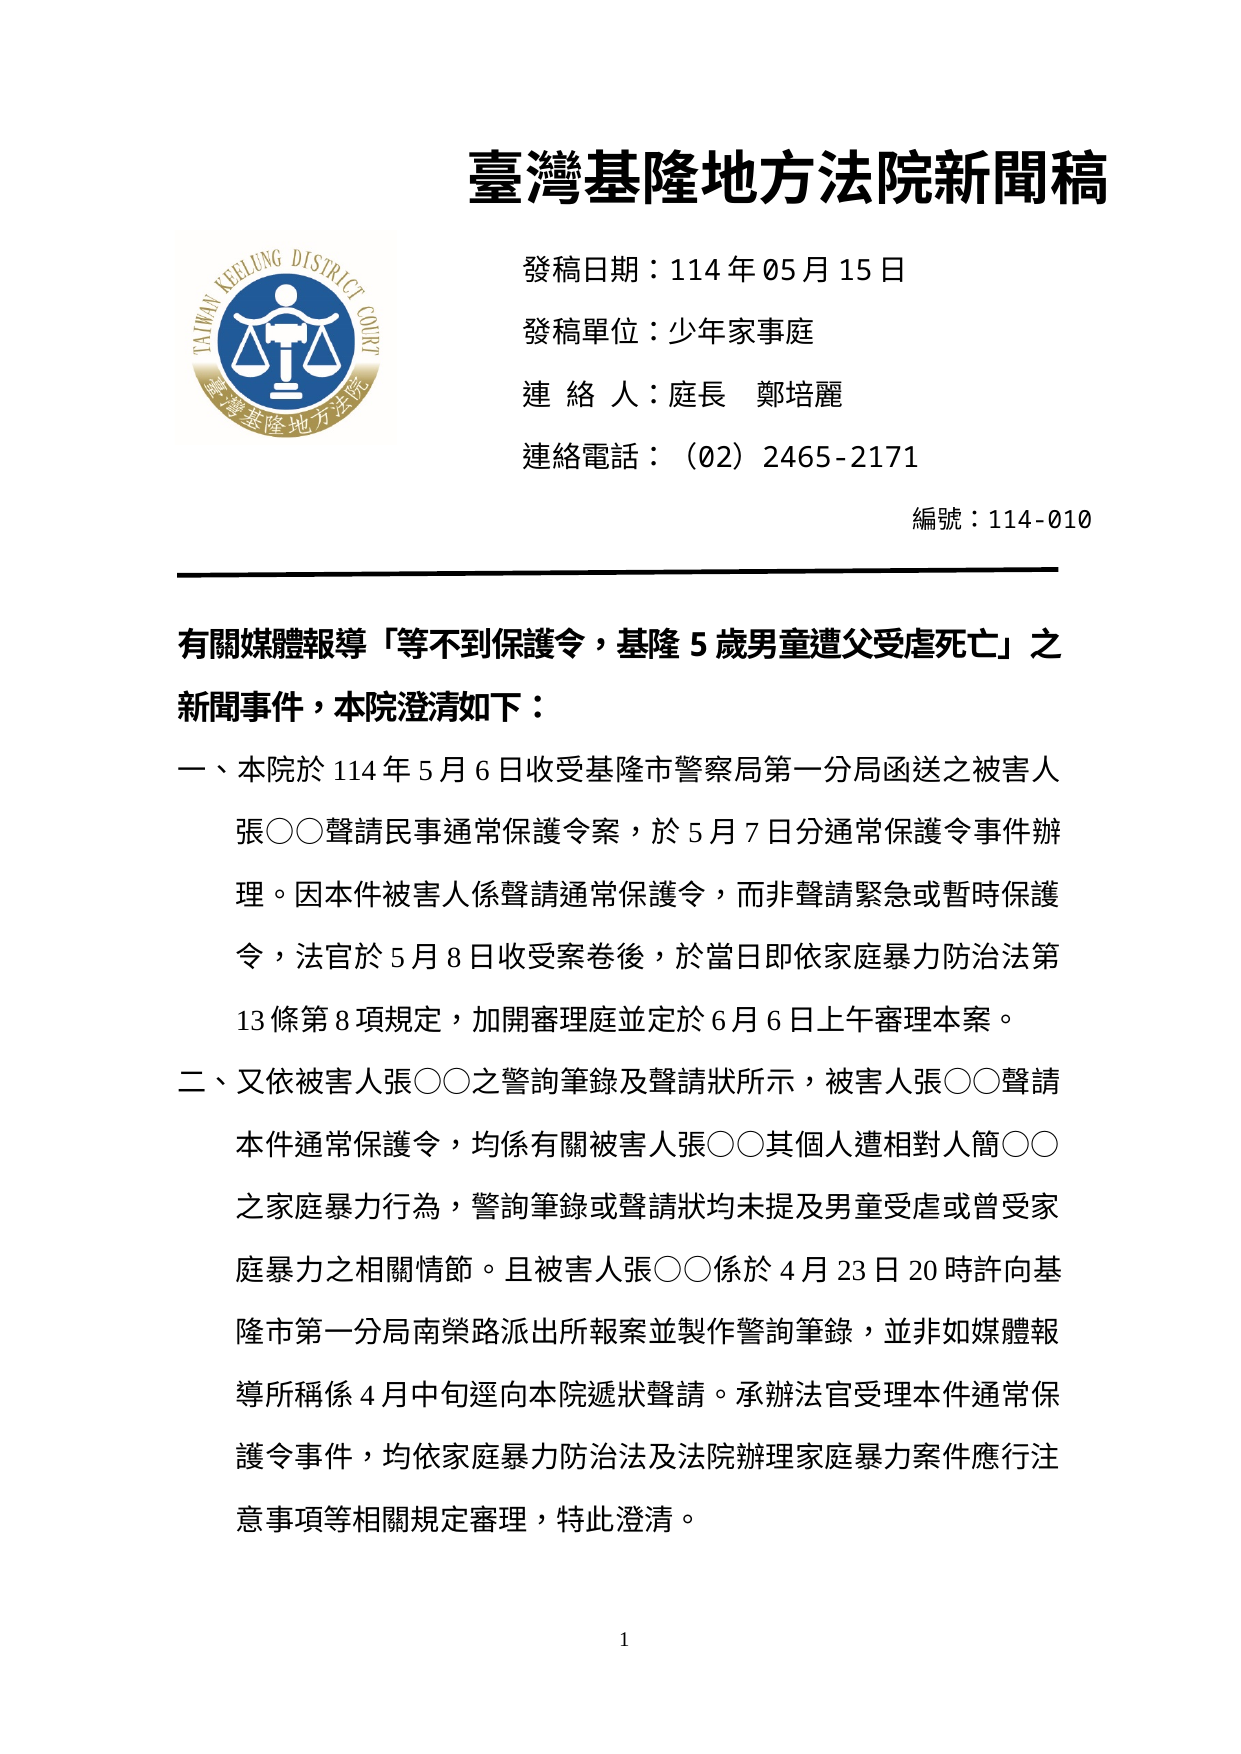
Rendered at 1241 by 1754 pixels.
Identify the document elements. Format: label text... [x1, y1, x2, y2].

table_header [161, 101, 410, 538]
text 有關媒體報導「等不到保護令，基隆5歲男童遭父受虐死亡」之新聞事件，本院澄清如下： [177, 601, 1063, 726]
text 二、又依被害人張○○之警詢筆錄及聲請狀所示，被害人張○○聲請本件通常保護令，均係有關被害人張○○其個人遭相對人簡○○之家庭暴力行為，警詢筆錄或聲請狀均未提及男童受虐或曾受家庭暴力之相關情節。且被害人張○○係於4月23日20時許向基隆市第一分局南榮路派出所報案並製作警詢筆錄，並非如媒體報導所稱係4月中旬逕向本院遞狀聲請。承辦法官受理本件通常保護令事件，均依家庭暴力防治法及法院辦理家庭暴力案件應行注意事項等相關規定審理，特此澄清。 [177, 1038, 1063, 1538]
table_header 臺灣基隆地方法院新聞稿 發稿日期：114年05月15日 發稿單位：少年家事庭 連 絡 人：庭長 鄭培麗 連絡電話：（02）2465-2171 編號：114-010 [410, 101, 1120, 538]
text 一、本院於114年5月6日收受基隆市警察局第一分局函送之被害人張○○聲請民事通常保護令案，於5月7日分通常保護令事件辦理。因本件被害人係聲請通常保護令，而非聲請緊急或暫時保護令，法官於5月8日收受案卷後，於當日即依家庭暴力防治法第13條第8項規定，加開審理庭並定於6月6日上午審理本案。 [177, 726, 1063, 1038]
